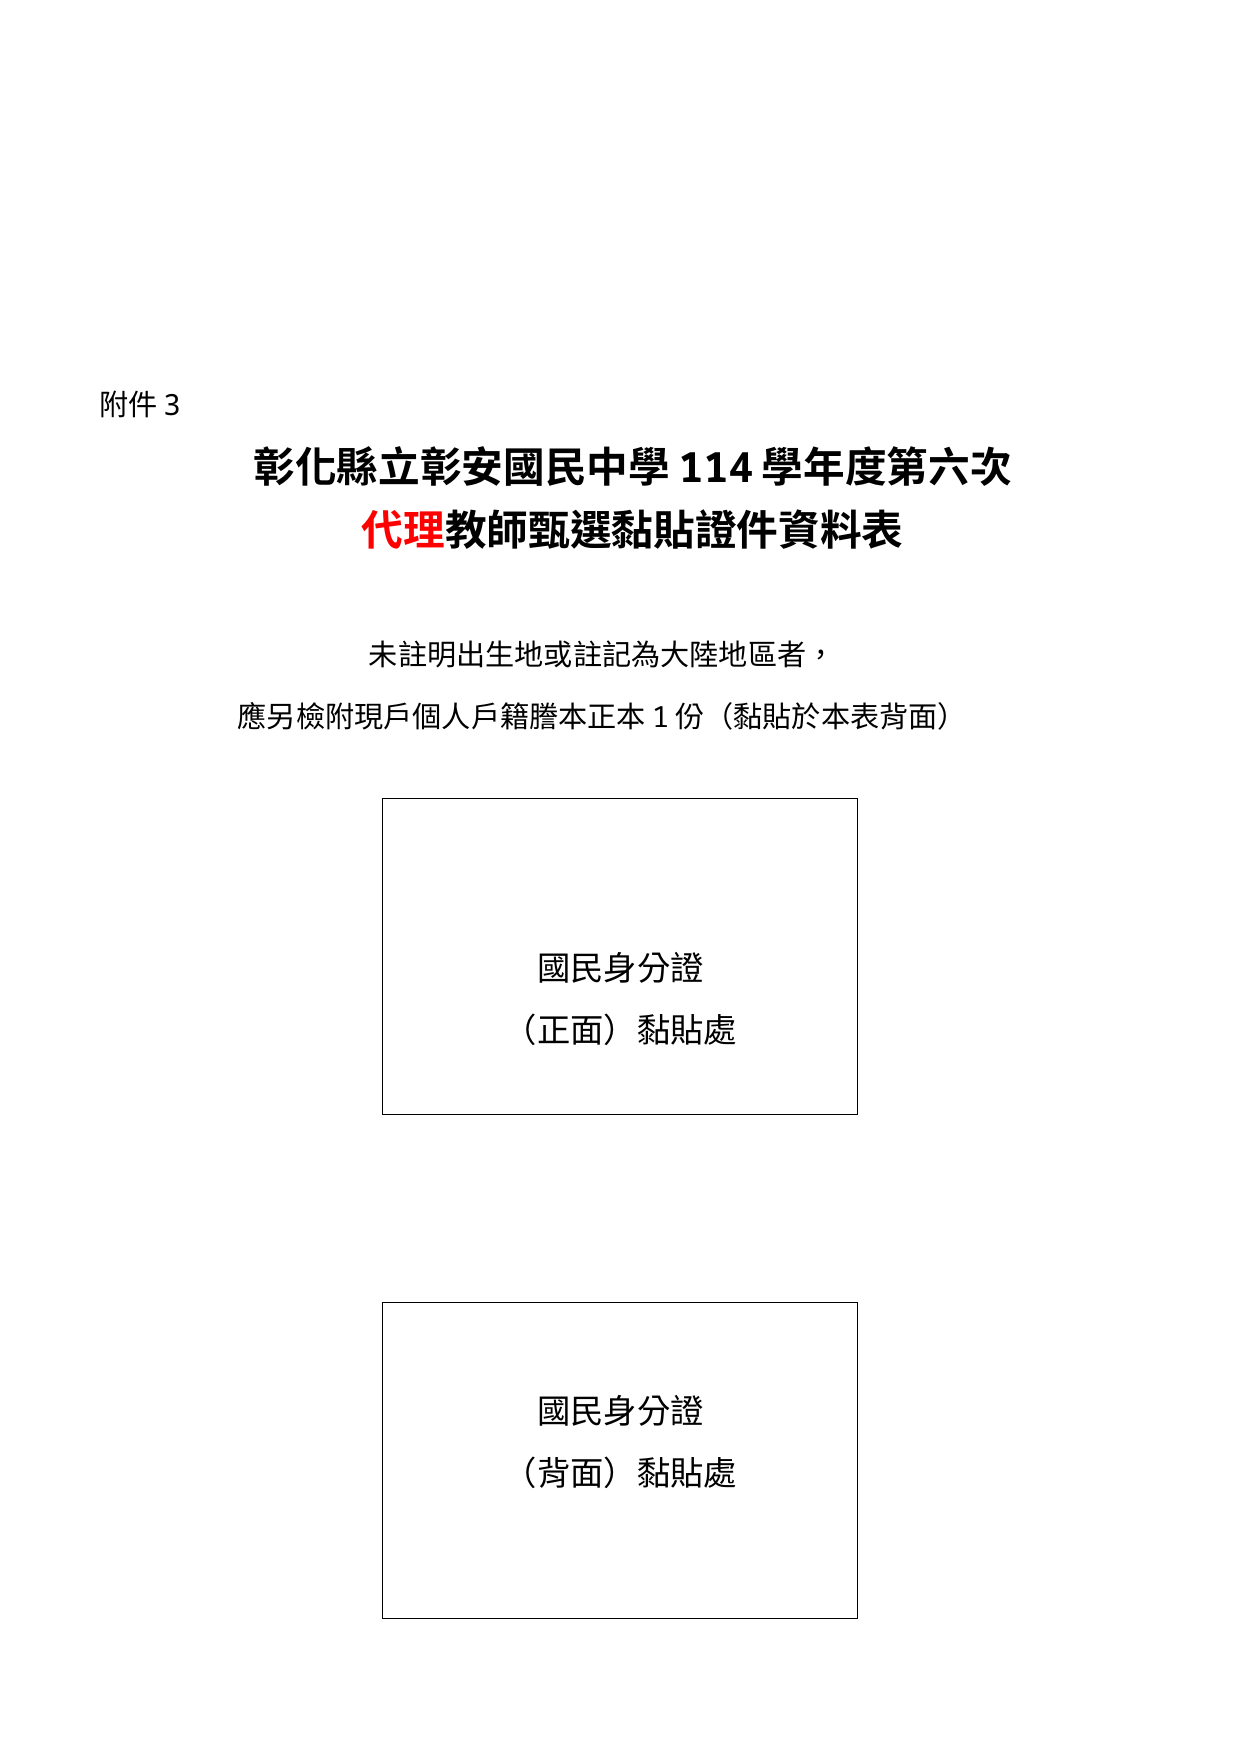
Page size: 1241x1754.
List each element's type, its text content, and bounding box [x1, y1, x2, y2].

text 彰化縣立彰安國民中學114學年度第六次 代理教師甄選黏貼證件資料表 [89, 423, 1176, 548]
text 應另檢附現戶個人戶籍謄本正本1份（黏貼於本表背面） [89, 673, 1115, 736]
table_header 國民身分證 （正面）黏貼處 [383, 799, 857, 1114]
table_cell 國民身分證 （背面）黏貼處 [383, 1303, 857, 1618]
table_cell [383, 1115, 858, 1302]
text 附件3 [99, 382, 204, 424]
text 未註明出生地或註記為大陸地區者， [89, 611, 1115, 673]
